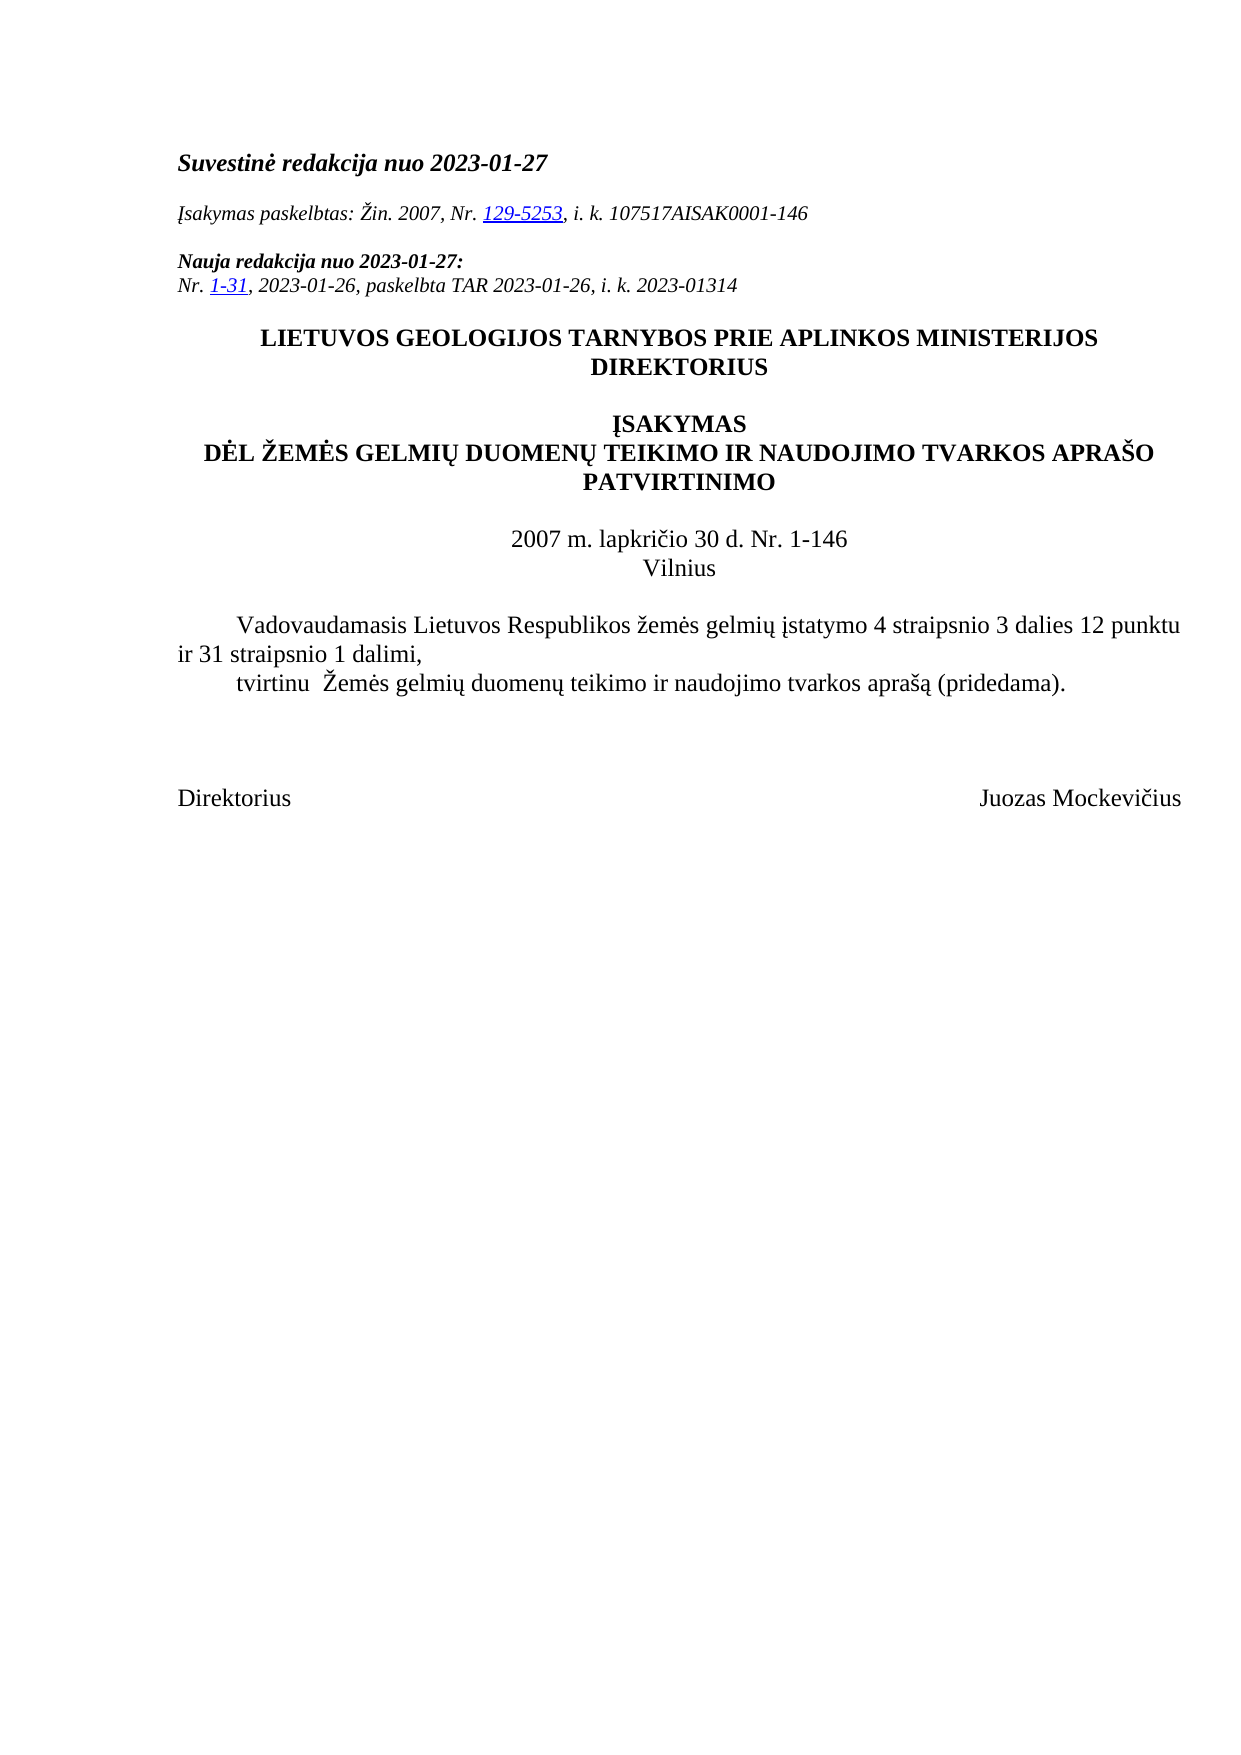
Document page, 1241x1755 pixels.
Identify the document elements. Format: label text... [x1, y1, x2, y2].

text DĖL ŽEMĖS GELMIŲ DUOMENŲ TEIKIMO IR NAUDOJIMO TVARKOS APRAŠO PATVIRTINIMO [177, 438, 1181, 496]
text Nauja redakcija nuo 2023-01-27: [177, 249, 1181, 273]
text DIREKTORIUS [177, 352, 1181, 381]
text Direktorius Juozas Mockevičius [177, 783, 1181, 812]
text Įsakymas paskelbtas: Žin. 2007, Nr. 129-5253, i. k. 107517AISAK0001-146 [177, 201, 1181, 224]
text Suvestinė redakcija nuo 2023-01-27 [177, 148, 1181, 176]
text tvirtinu Žemės gelmių duomenų teikimo ir naudojimo tvarkos aprašą (pridedama). [177, 668, 1181, 697]
text Nr. 1-31, 2023-01-26, paskelbta TAR 2023-01-26, i. k. 2023-01314 [177, 273, 1181, 297]
text 2007 m. lapkričio 30 d. Nr. 1-146 [177, 524, 1181, 553]
text ĮSAKYMAS [177, 409, 1181, 438]
text Vadovaudamasis Lietuvos Respublikos žemės gelmių įstatymo 4 straipsnio 3 dalies 12 punktu ir 31 straipsnio 1 dalimi, [177, 611, 1181, 668]
text LIETUVOS GEOLOGIJOS TARNYBOS PRIE APLINKOS MINISTERIJOS [177, 323, 1181, 352]
text Vilnius [177, 553, 1181, 582]
